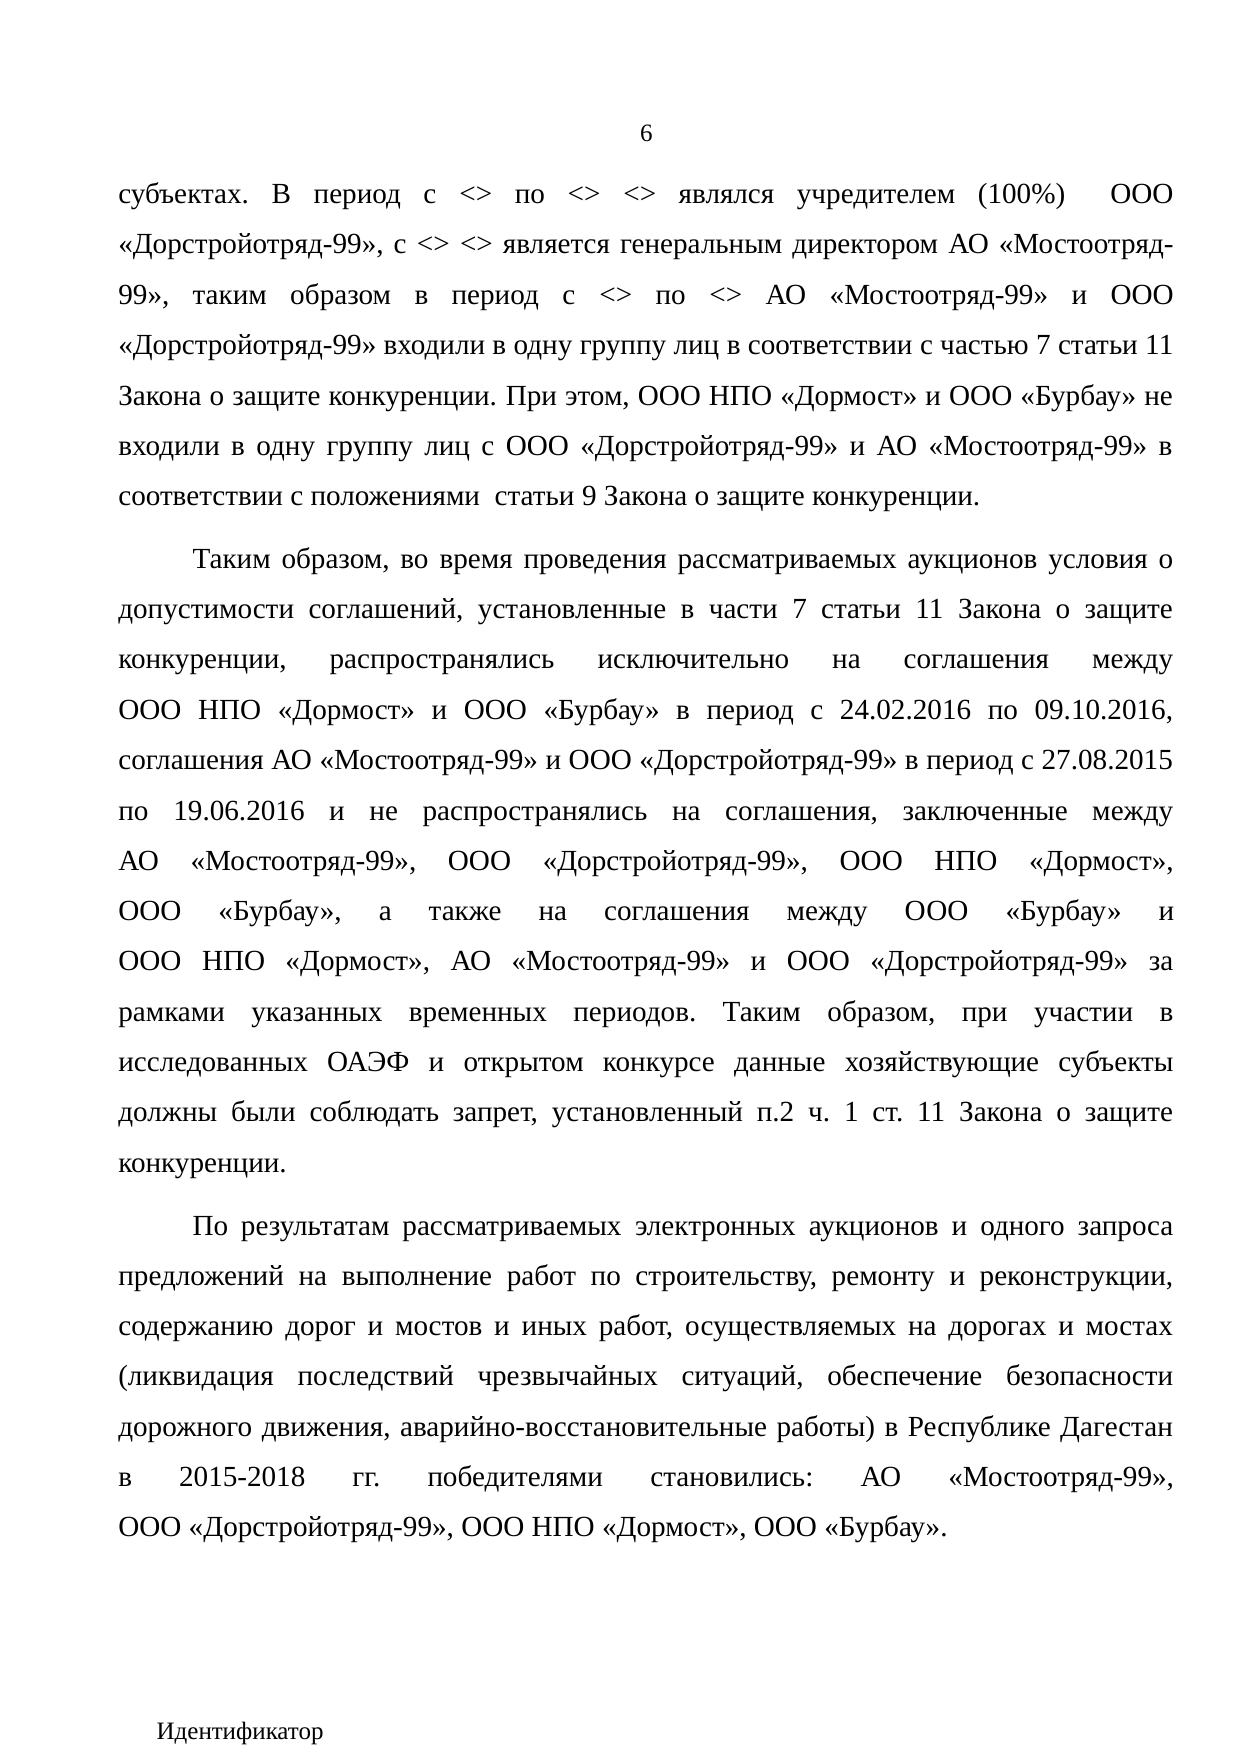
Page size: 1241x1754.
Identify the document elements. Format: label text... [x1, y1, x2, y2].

text Таким образом, во время проведения рассматриваемых аукционов условия о допустимости соглашений, установленные в части 7 статьи 11 Закона о защите конкуренции, распространялись исключительно на соглашения между ООО НПО «Дормост» и ООО «Бурбау» в период с 24.02.2016 по 09.10.2016, соглашения АО «Мостоотряд-99» и ООО «Дорстройотряд-99» в период с 27.08.2015 по 19.06.2016 и не распространялись на соглашения, заключенные между АО «Мостоотряд-99», ООО «Дорстройотряд-99», ООО НПО «Дормост», ООО «Бурбау», а также на соглашения между ООО «Бурбау» и ООО НПО «Дормост», АО «Мостоотряд-99» и ООО «Дорстройотряд-99» за рамками указанных временных периодов. Таким образом, при участии в исследованных ОАЭФ и открытом конкурсе данные хозяйствующие субъекты должны были соблюдать запрет, установленный п.2 ч. 1 ст. 11 Закона о защите конкуренции. [118, 541, 1174, 1178]
text По результатам рассматриваемых электронных аукционов и одного запроса предложений на выполнение работ по строительству, ремонту и реконструкции, содержанию дорог и мостов и иных работ, осуществляемых на дорогах и мостах (ликвидация последствий чрезвычайных ситуаций, обеспечение безопасности дорожного движения, аварийно-восстановительные работы) в Республике Дагестан в 2015-2018 гг. победителями становились: АО «Мостоотряд-99», ООО «Дорстройотряд-99», ООО НПО «Дормост», ООО «Бурбау». [118, 1208, 1174, 1543]
text субъектах. В период с <> по <> <> являлся учредителем (100%) ООО «Дорстройотряд-99», с <> <> является генеральным директором АО «Мостоотряд-99», таким образом в период с <> по <> АО «Мостоотряд-99» и ООО «Дорстройотряд-99» входили в одну группу лиц в соответствии с частью 7 статьи 11 Закона о защите конкуренции. При этом, ООО НПО «Дормост» и ООО «Бурбау» не входили в одну группу лиц с ООО «Дорстройотряд-99» и АО «Мостоотряд-99» в соответствии с положениями статьи 9 Закона о защите конкуренции. [118, 176, 1174, 512]
